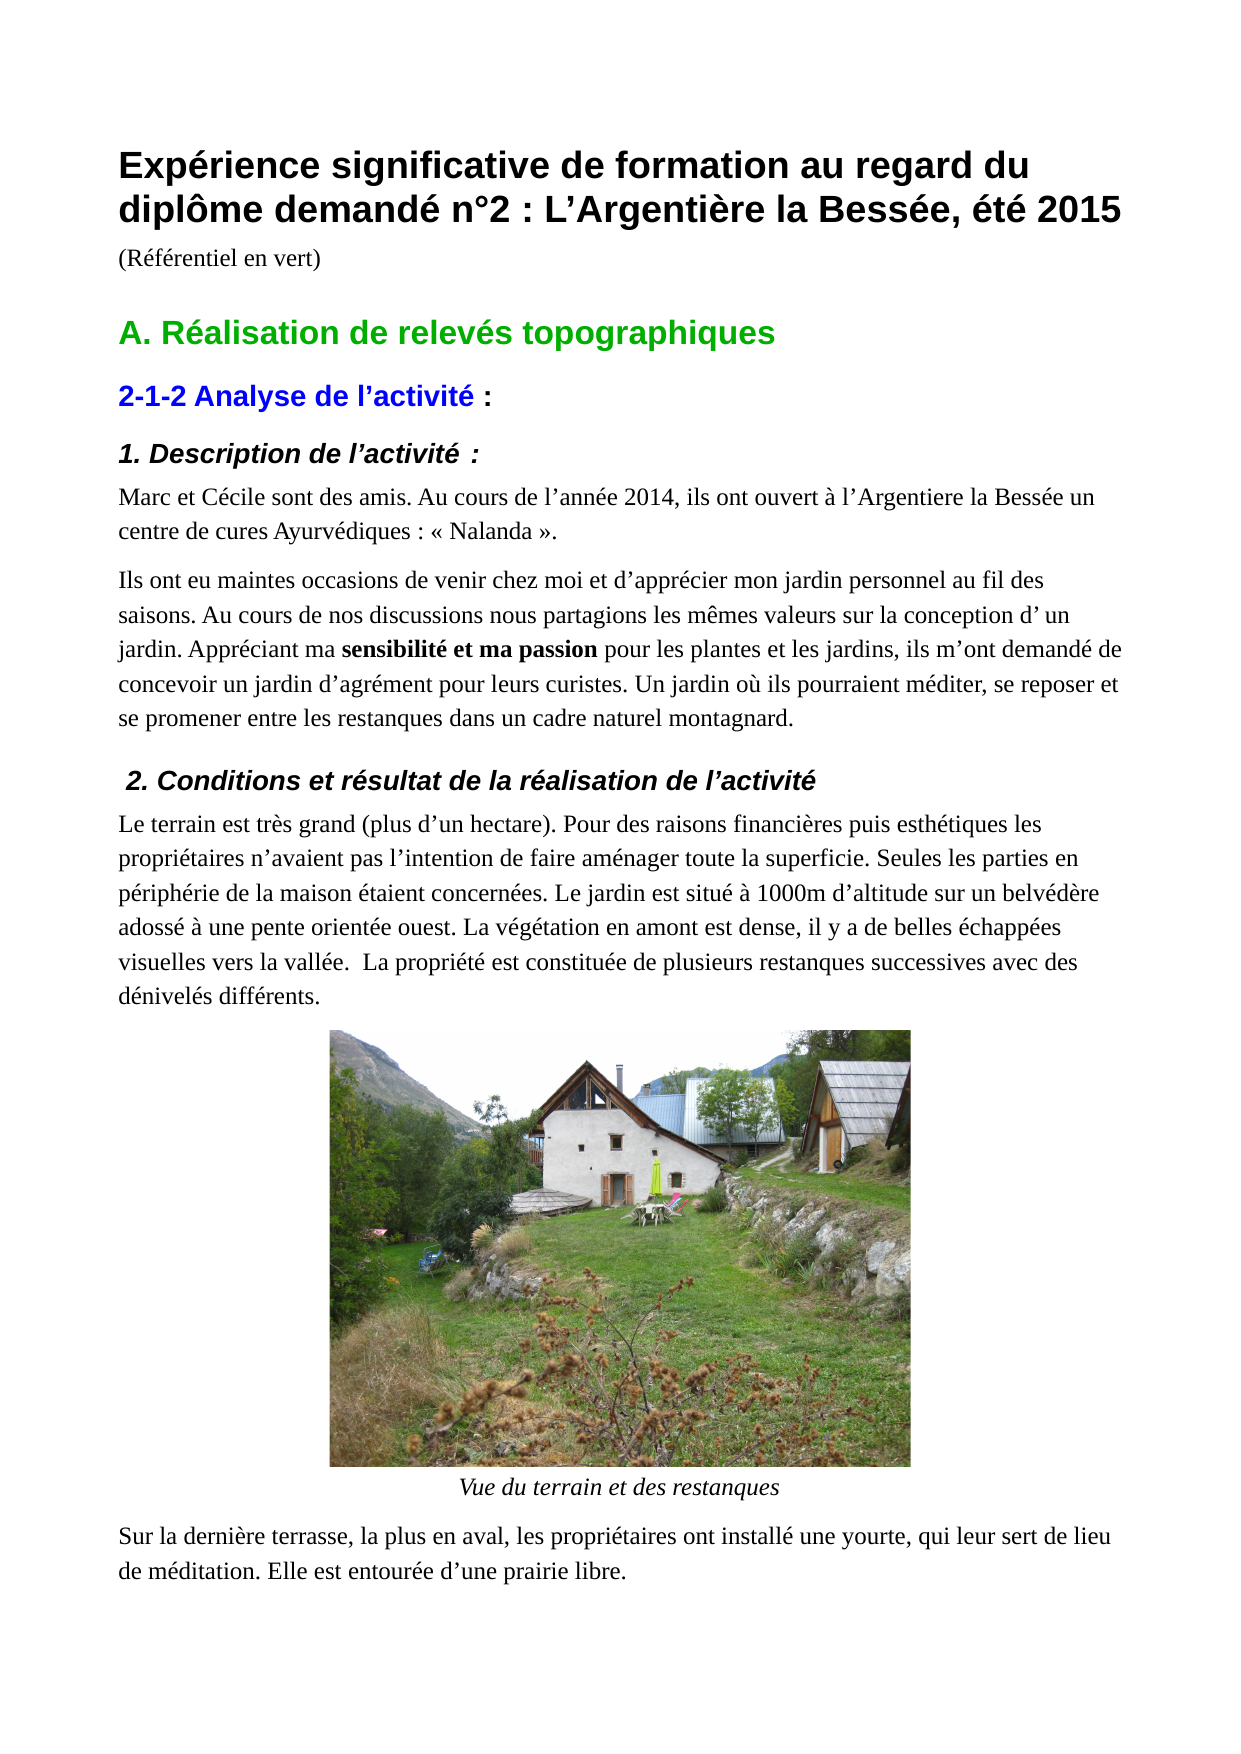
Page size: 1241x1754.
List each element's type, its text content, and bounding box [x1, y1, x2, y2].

subtitle 2. Conditions et résultat de la réalisation de l’activité [118, 765, 1122, 797]
text Sur la dernière terrasse, la plus en aval, les propriétaires ont installé une yourte, qui leur sert de lieu de méditation. Elle est entourée d’une prairie libre. [118, 1521, 1122, 1584]
subtitle 1. Description de l’activité : [118, 437, 1122, 469]
text Vue du terrain et des restanques [118, 1031, 1122, 1501]
text Le terrain est très grand (plus d’un hectare). Pour des raisons financières puis esthétiques les propriétaires n’avaient pas l’intention de faire aménager toute la superficie. Seules les parties en périphérie de la maison étaient concernées. Le jardin est situé à 1000m d’altitude sur un belvédère adossé à une pente orientée ouest. La végétation en amont est dense, il y a de belles échappées visuelles vers la vallée. La propriété est constituée de plusieurs restanques successives avec des dénivelés différents. [118, 809, 1122, 1010]
subtitle A. Réalisation de relevés topographiques [118, 313, 1122, 351]
picture [329, 1030, 911, 1467]
text (Référentiel en vert) [118, 243, 1122, 272]
text Marc et Cécile sont des amis. Au cours de l’année 2014, ils ont ouvert à l’Argentiere la Bessée un centre de cures Ayurvédiques : « Nalanda ». [118, 482, 1122, 545]
text Ils ont eu maintes occasions de venir chez moi et d’apprécier mon jardin personnel au fil des saisons. Au cours de nos discussions nous partagions les mêmes valeurs sur la conception d’ un jardin. Appréciant ma sensibilité et ma passion pour les plantes et les jardins, ils m’ont demandé de concevoir un jardin d’agrément pour leurs curistes. Un jardin où ils pourraient méditer, se reposer et se promener entre les restanques dans un cadre naturel montagnard. [118, 565, 1122, 732]
subtitle Expérience significative de formation au regard du diplôme demandé n°2 : L’Argentière la Bessée, été 2015 [118, 143, 1122, 230]
subtitle 2-1-2 Analyse de l’activité : [118, 378, 1122, 412]
